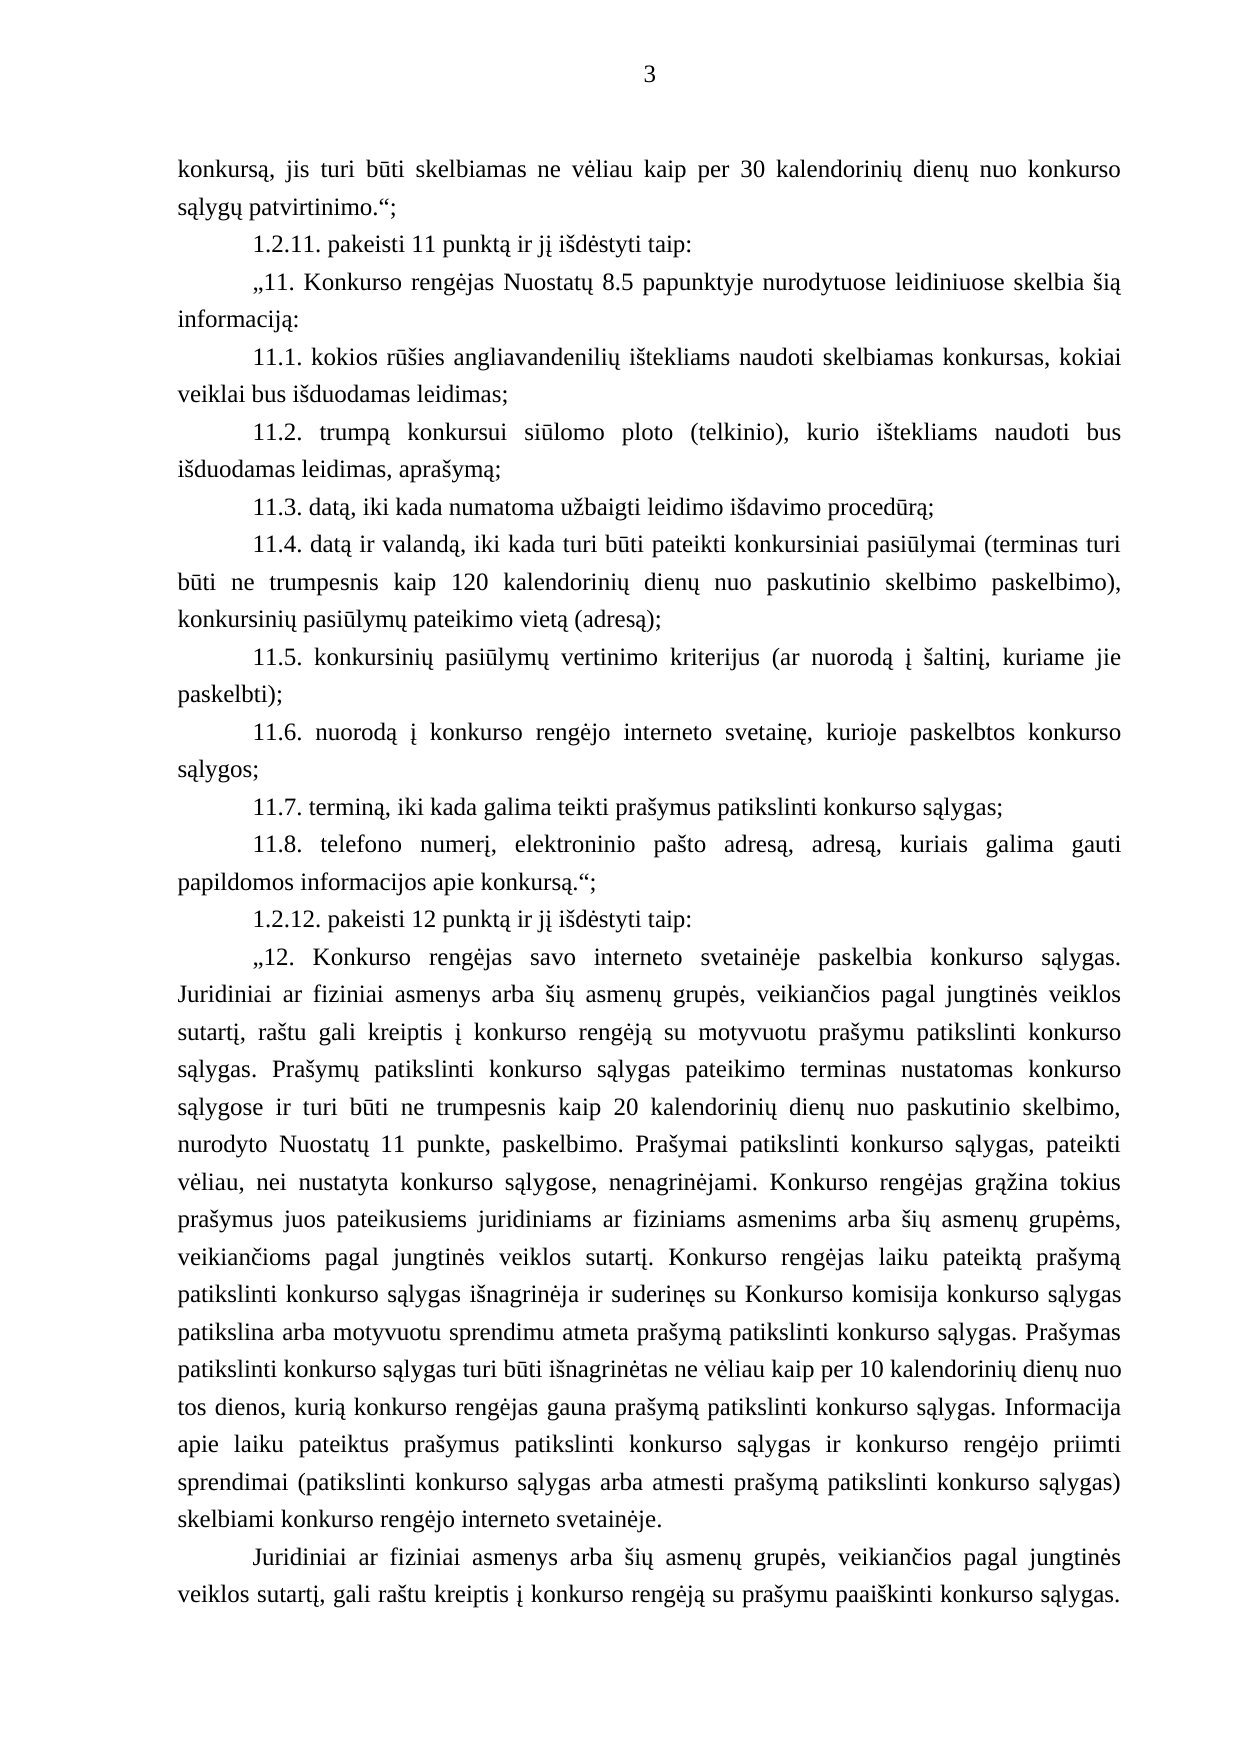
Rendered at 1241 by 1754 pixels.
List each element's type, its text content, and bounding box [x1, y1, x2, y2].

text 1.2.11. pakeisti 11 punktą ir jį išdėstyti taip: [177, 220, 1122, 258]
text 11.7. terminą, iki kada galima teikti prašymus patikslinti konkurso sąlygas; [177, 783, 1122, 820]
text 11.6. nuorodą į konkurso rengėjo interneto svetainę, kurioje paskelbtos konkurso sąlygos; [177, 708, 1122, 783]
text 11.2. trumpą konkursui siūlomo ploto (telkinio), kurio ištekliams naudoti bus išduodamas leidimas, aprašymą; [177, 408, 1122, 483]
text konkursą, jis turi būti skelbiamas ne vėliau kaip per 30 kalendorinių dienų nuo konkurso sąlygų patvirtinimo.“; [177, 145, 1122, 220]
text 11.5. konkursinių pasiūlymų vertinimo kriterijus (ar nuorodą į šaltinį, kuriame jie paskelbti); [177, 633, 1122, 708]
text Juridiniai ar fiziniai asmenys arba šių asmenų grupės, veikiančios pagal jungtinės veiklos sutartį, gali raštu kreiptis į konkurso rengėją su prašymu paaiškinti konkurso sąlygas. [177, 1533, 1122, 1608]
text „12. Konkurso rengėjas savo interneto svetainėje paskelbia konkurso sąlygas. Juridiniai ar fiziniai asmenys arba šių asmenų grupės, veikiančios pagal jungtinės veiklos sutartį, raštu gali kreiptis į konkurso rengėją su motyvuotu prašymu patikslinti konkurso sąlygas. Prašymų patikslinti konkurso sąlygas pateikimo terminas nustatomas konkurso sąlygose ir turi būti ne trumpesnis kaip 20 kalendorinių dienų nuo paskutinio skelbimo, nurodyto Nuostatų 11 punkte, paskelbimo. Prašymai patikslinti konkurso sąlygas, pateikti vėliau, nei nustatyta konkurso sąlygose, nenagrinėjami. Konkurso rengėjas grąžina tokius prašymus juos pateikusiems juridiniams ar fiziniams asmenims arba šių asmenų grupėms, veikiančioms pagal jungtinės veiklos sutartį. Konkurso rengėjas laiku pateiktą prašymą patikslinti konkurso sąlygas išnagrinėja ir suderinęs su Konkurso komisija konkurso sąlygas patikslina arba motyvuotu sprendimu atmeta prašymą patikslinti konkurso sąlygas. Prašymas patikslinti konkurso sąlygas turi būti išnagrinėtas ne vėliau kaip per 10 kalendorinių dienų nuo tos dienos, kurią konkurso rengėjas gauna prašymą patikslinti konkurso sąlygas. Informacija apie laiku pateiktus prašymus patikslinti konkurso sąlygas ir konkurso rengėjo priimti sprendimai (patikslinti konkurso sąlygas arba atmesti prašymą patikslinti konkurso sąlygas) skelbiami konkurso rengėjo interneto svetainėje. [177, 933, 1122, 1533]
text 1.2.12. pakeisti 12 punktą ir jį išdėstyti taip: [177, 895, 1122, 933]
text „11. Konkurso rengėjas Nuostatų 8.5 papunktyje nurodytuose leidiniuose skelbia šią informaciją: [177, 258, 1122, 333]
text 11.1. kokios rūšies angliavandenilių ištekliams naudoti skelbiamas konkursas, kokiai veiklai bus išduodamas leidimas; [177, 333, 1122, 408]
text 11.3. datą, iki kada numatoma užbaigti leidimo išdavimo procedūrą; [177, 483, 1122, 520]
text 11.4. datą ir valandą, iki kada turi būti pateikti konkursiniai pasiūlymai (terminas turi būti ne trumpesnis kaip 120 kalendorinių dienų nuo paskutinio skelbimo paskelbimo), konkursinių pasiūlymų pateikimo vietą (adresą); [177, 520, 1122, 633]
text 11.8. telefono numerį, elektroninio pašto adresą, adresą, kuriais galima gauti papildomos informacijos apie konkursą.“; [177, 820, 1122, 895]
